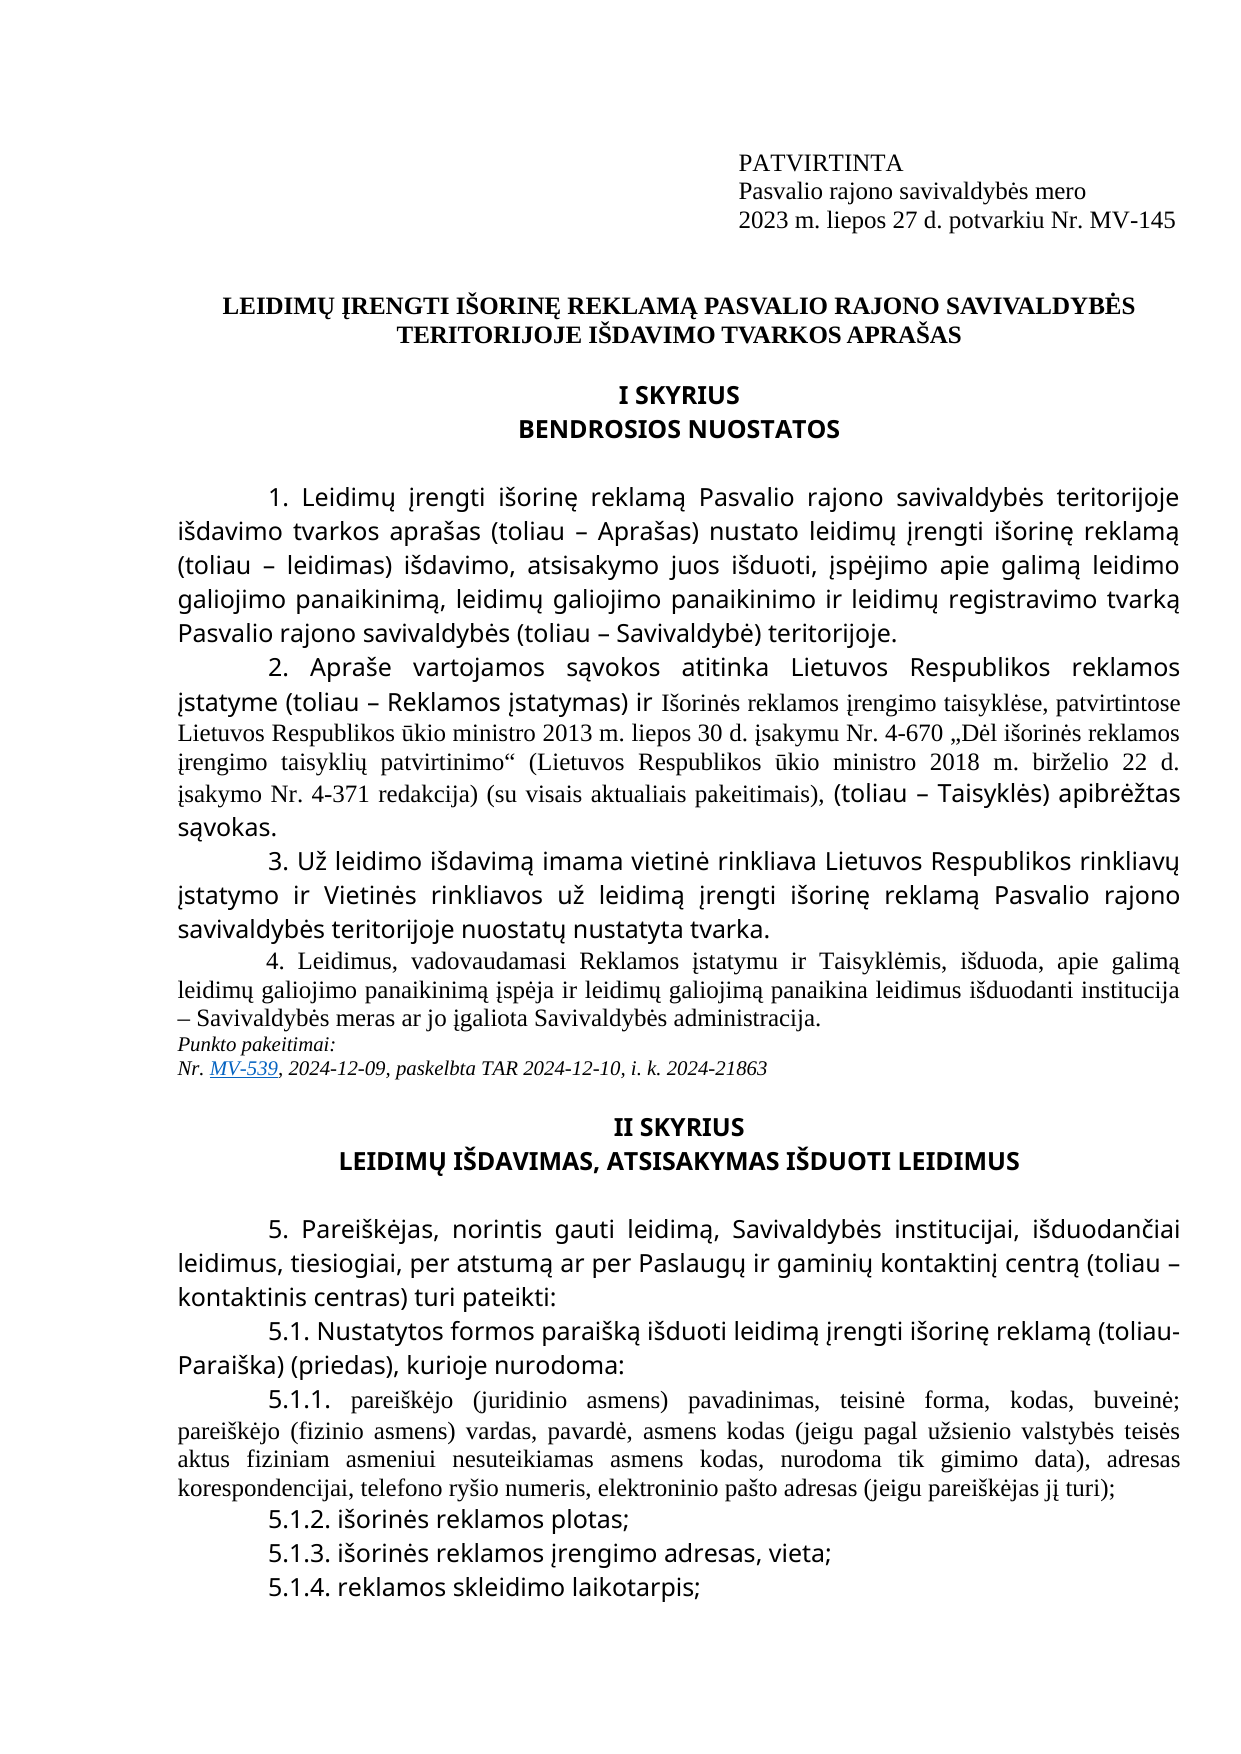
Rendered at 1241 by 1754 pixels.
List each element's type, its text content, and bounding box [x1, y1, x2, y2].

text 5.1. Nustatytos formos paraišką išduoti leidimą įrengti išorinę reklamą (toliau-Paraiška) (priedas), kurioje nurodoma: [177, 1313, 1181, 1382]
text 5.1.3. išorinės reklamos įrengimo adresas, vieta; [177, 1536, 1181, 1570]
text II SKYRIUS [177, 1109, 1181, 1143]
text LEIDIMŲ IŠDAVIMAS, ATSISAKYMAS IŠDUOTI LEIDIMUS [177, 1143, 1181, 1177]
text 5. Pareiškėjas, norintis gauti leidimą, Savivaldybės institucijai, išduodančiai leidimus, tiesiogiai, per atstumą ar per Paslaugų ir gaminių kontaktinį centrą (toliau – kontaktinis centras) turi pateikti: [177, 1211, 1181, 1313]
text 4. Leidimus, vadovaudamasi Reklamos įstatymu ir Taisyklėmis, išduoda, apie galimą leidimų galiojimo panaikinimą įspėja ir leidimų galiojimą panaikina leidimus išduodanti institucija – Savivaldybės meras ar jo įgaliota Savivaldybės administracija. [177, 946, 1181, 1032]
text LEIDIMŲ ĮRENGTI IŠORINĘ REKLAMĄ PASVALIO RAJONO SAVIVALDYBĖS TERITORIJOJE IŠDAVIMO TVARKOS APRAŠAS [177, 291, 1181, 349]
text Pasvalio rajono savivaldybės mero [738, 176, 1181, 205]
text BENDROSIOS NUOSTATOS [177, 412, 1181, 446]
text 2023 m. liepos 27 d. potvarkiu Nr. MV-145 [177, 205, 1181, 234]
text 5.1.1. pareiškėjo (juridinio asmens) pavadinimas, teisinė forma, kodas, buveinė; pareiškėjo (fizinio asmens) vardas, pavardė, asmens kodas (jeigu pagal užsienio valstybės teisės aktus fiziniam asmeniui nesuteikiamas asmens kodas, nurodoma tik gimimo data), adresas korespondencijai, telefono ryšio numeris, elektroninio pašto adresas (jeigu pareiškėjas jį turi); [177, 1382, 1181, 1502]
text 1. Leidimų įrengti išorinę reklamą Pasvalio rajono savivaldybės teritorijoje išdavimo tvarkos aprašas (toliau – Aprašas) nustato leidimų įrengti išorinę reklamą (toliau – leidimas) išdavimo, atsisakymo juos išduoti, įspėjimo apie galimą leidimo galiojimo panaikinimą, leidimų galiojimo panaikinimo ir leidimų registravimo tvarką Pasvalio rajono savivaldybės (toliau – Savivaldybė) teritorijoje. [177, 480, 1181, 650]
text PATVIRTINTA [663, 148, 1181, 176]
text I SKYRIUS [177, 378, 1181, 412]
text Punkto pakeitimai: [177, 1032, 1181, 1056]
text 3. Už leidimo išdavimą imama vietinė rinkliava Lietuvos Respublikos rinkliavų įstatymo ir Vietinės rinkliavos už leidimą įrengti išorinę reklamą Pasvalio rajono savivaldybės teritorijoje nuostatų nustatyta tvarka. [177, 844, 1181, 946]
text Nr. MV-539, 2024-12-09, paskelbta TAR 2024-12-10, i. k. 2024-21863 [177, 1056, 1181, 1080]
text 5.1.2. išorinės reklamos plotas; [177, 1502, 1181, 1536]
text 2. Apraše vartojamos sąvokos atitinka Lietuvos Respublikos reklamos įstatyme (toliau – Reklamos įstatymas) ir Išorinės reklamos įrengimo taisyklėse, patvirtintose Lietuvos Respublikos ūkio ministro 2013 m. liepos 30 d. įsakymu Nr. 4-670 „Dėl išorinės reklamos įrengimo taisyklių patvirtinimo“ (Lietuvos Respublikos ūkio ministro 2018 m. birželio 22 d. įsakymo Nr. 4-371 redakcija) (su visais aktualiais pakeitimais), (toliau – Taisyklės) apibrėžtas sąvokas. [177, 650, 1181, 844]
text 5.1.4. reklamos skleidimo laikotarpis; [177, 1570, 1181, 1604]
